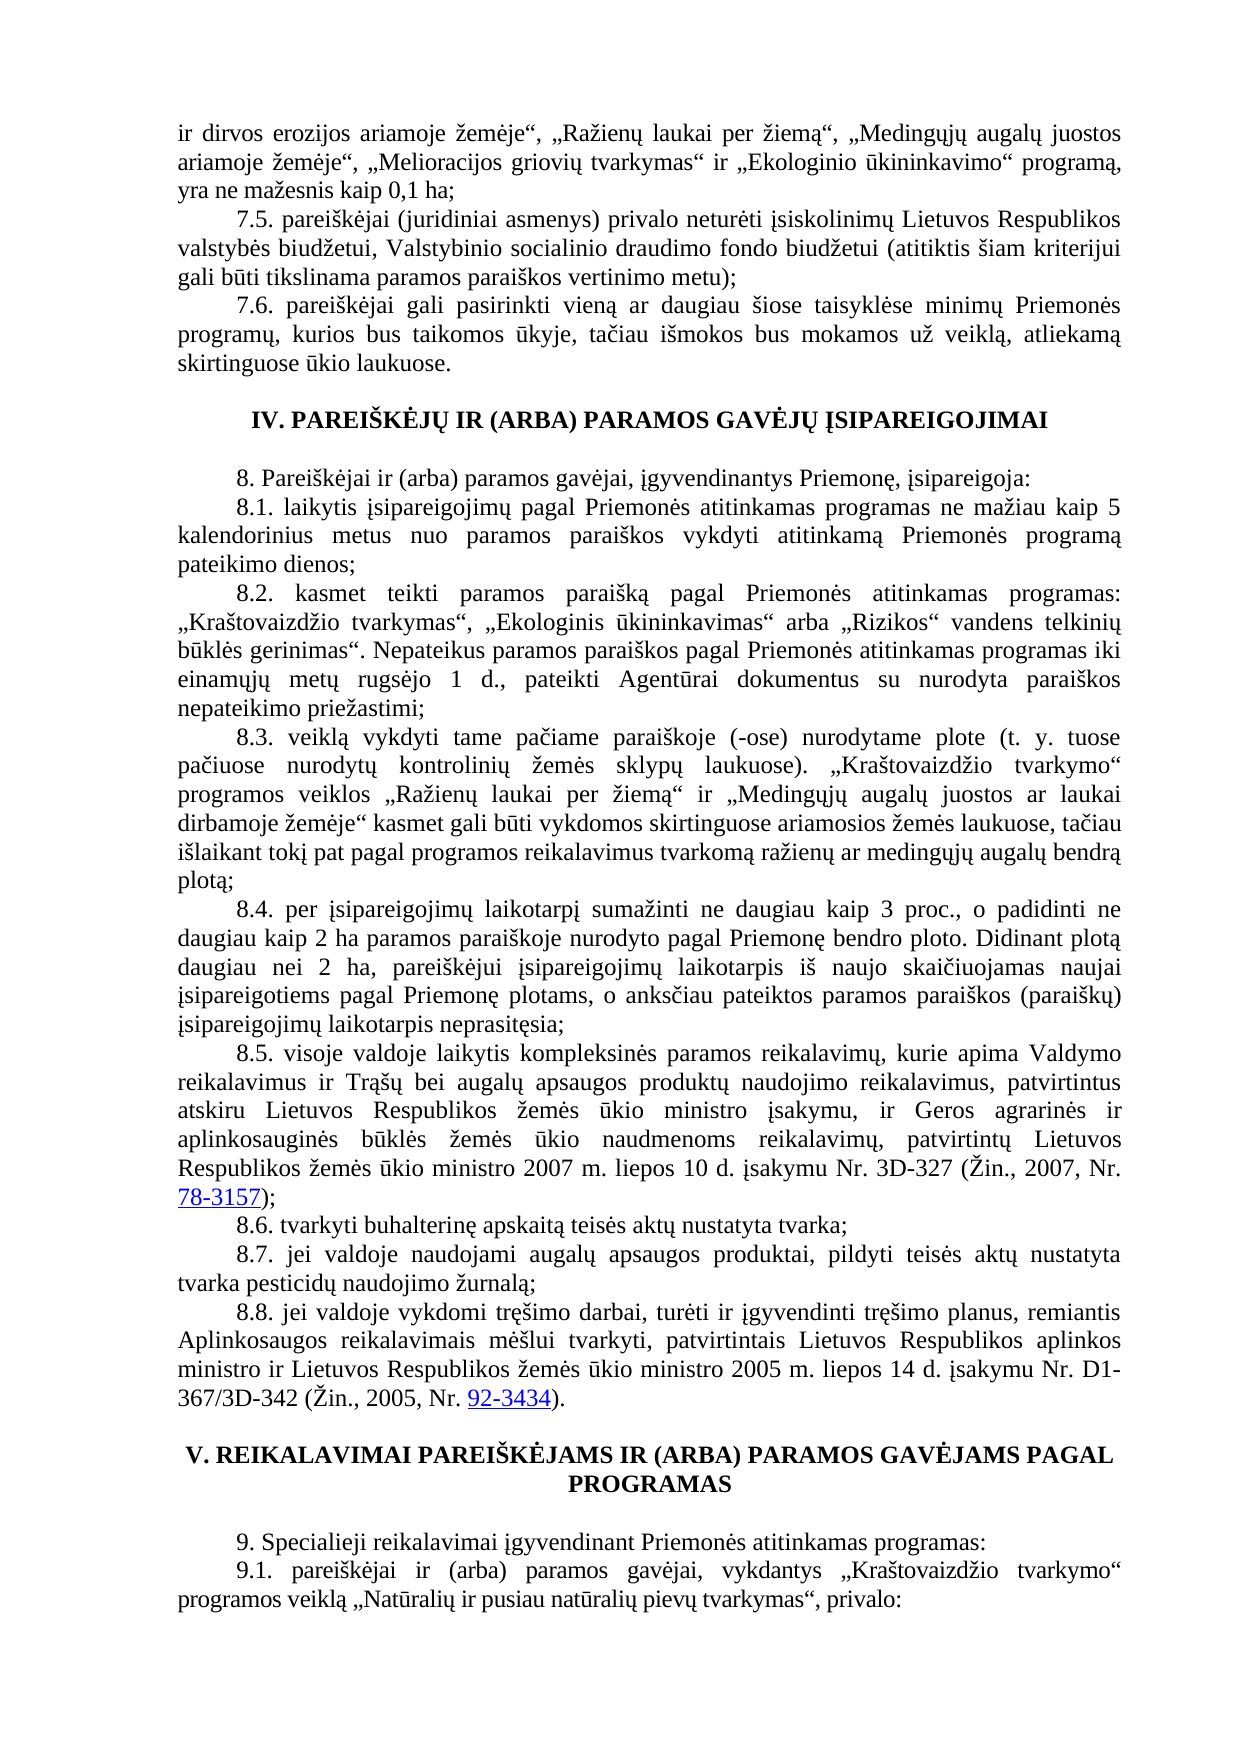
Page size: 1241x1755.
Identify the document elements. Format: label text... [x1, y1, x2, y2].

text 8.4. per įsipareigojimų laikotarpį sumažinti ne daugiau kaip 3 proc., o padidinti ne daugiau kaip 2 ha paramos paraiškoje nurodyto pagal Priemonę bendro ploto. Didinant plotą daugiau nei 2 ha, pareiškėjui įsipareigojimų laikotarpis iš naujo skaičiuojamas naujai įsipareigotiems pagal Priemonę plotams, o anksčiau pateiktos paramos paraiškos (paraiškų) įsipareigojimų laikotarpis neprasitęsia; [177, 894, 1122, 1038]
text 8.7. jei valdoje naudojami augalų apsaugos produktai, pildyti teisės aktų nustatyta tvarka pesticidų naudojimo žurnalą; [177, 1239, 1122, 1297]
text 8.5. visoje valdoje laikytis kompleksinės paramos reikalavimų, kurie apima Valdymo reikalavimus ir Trąšų bei augalų apsaugos produktų naudojimo reikalavimus, patvirtintus atskiru Lietuvos Respublikos žemės ūkio ministro įsakymu, ir Geros agrarinės ir aplinkosauginės būklės žemės ūkio naudmenoms reikalavimų, patvirtintų Lietuvos Respublikos žemės ūkio ministro 2007 m. liepos 10 d. įsakymu Nr. 3D-327 (Žin., 2007, Nr. 78-3157); [177, 1038, 1122, 1211]
text 7.5. pareiškėjai (juridiniai asmenys) privalo neturėti įsiskolinimų Lietuvos Respublikos valstybės biudžetui, Valstybinio socialinio draudimo fondo biudžetui (atitiktis šiam kriterijui gali būti tikslinama paramos paraiškos vertinimo metu); [177, 204, 1122, 291]
text IV. PAREIŠKĖJŲ IR (ARBA) PARAMOS GAVĖJŲ ĮSIPAREIGOJIMAI [177, 406, 1122, 434]
text 8. Pareiškėjai ir (arba) paramos gavėjai, įgyvendinantys Priemonę, įsipareigoja: [177, 463, 1122, 492]
text 8.8. jei valdoje vykdomi tręšimo darbai, turėti ir įgyvendinti tręšimo planus, remiantis Aplinkosaugos reikalavimais mėšlui tvarkyti, patvirtintais Lietuvos Respublikos aplinkos ministro ir Lietuvos Respublikos žemės ūkio ministro 2005 m. liepos 14 d. įsakymu Nr. D1-367/3D-342 (Žin., 2005, Nr. 92-3434). [177, 1297, 1122, 1412]
text 8.3. veiklą vykdyti tame pačiame paraiškoje (-ose) nurodytame plote (t. y. tuose pačiuose nurodytų kontrolinių žemės sklypų laukuose). „Kraštovaizdžio tvarkymo“ programos veiklos „Ražienų laukai per žiemą“ ir „Medingųjų augalų juostos ar laukai dirbamoje žemėje“ kasmet gali būti vykdomos skirtinguose ariamosios žemės laukuose, tačiau išlaikant tokį pat pagal programos reikalavimus tvarkomą ražienų ar medingųjų augalų bendrą plotą; [177, 722, 1122, 894]
text 8.2. kasmet teikti paramos paraišką pagal Priemonės atitinkamas programas: „Kraštovaizdžio tvarkymas“, „Ekologinis ūkininkavimas“ arba „Rizikos“ vandens telkinių būklės gerinimas“. Nepateikus paramos paraiškos pagal Priemonės atitinkamas programas iki einamųjų metų rugsėjo 1 d., pateikti Agentūrai dokumentus su nurodyta paraiškos nepateikimo priežastimi; [177, 578, 1122, 722]
text V. REIKALAVIMAI PAREIŠKĖJAMS IR (ARBA) PARAMOS GAVĖJAMS PAGAL PROGRAMAS [177, 1441, 1122, 1498]
text 8.1. laikytis įsipareigojimų pagal Priemonės atitinkamas programas ne mažiau kaip 5 kalendorinius metus nuo paramos paraiškos vykdyti atitinkamą Priemonės programą pateikimo dienos; [177, 492, 1122, 578]
text 9.1. pareiškėjai ir (arba) paramos gavėjai, vykdantys „Kraštovaizdžio tvarkymo“ programos veiklą „Natūralių ir pusiau natūralių pievų tvarkymas“, privalo: [177, 1556, 1122, 1613]
text 8.6. tvarkyti buhalterinę apskaitą teisės aktų nustatyta tvarka; [177, 1211, 1122, 1239]
text 7.6. pareiškėjai gali pasirinkti vieną ar daugiau šiose taisyklėse minimų Priemonės programų, kurios bus taikomos ūkyje, tačiau išmokos bus mokamos už veiklą, atliekamą skirtinguose ūkio laukuose. [177, 291, 1122, 377]
text 9. Specialieji reikalavimai įgyvendinant Priemonės atitinkamas programas: [177, 1527, 1122, 1556]
text ir dirvos erozijos ariamoje žemėje“, „Ražienų laukai per žiemą“, „Medingųjų augalų juostos ariamoje žemėje“, „Melioracijos griovių tvarkymas“ ir „Ekologinio ūkininkavimo“ programą, yra ne mažesnis kaip 0,1 ha; [177, 118, 1122, 204]
